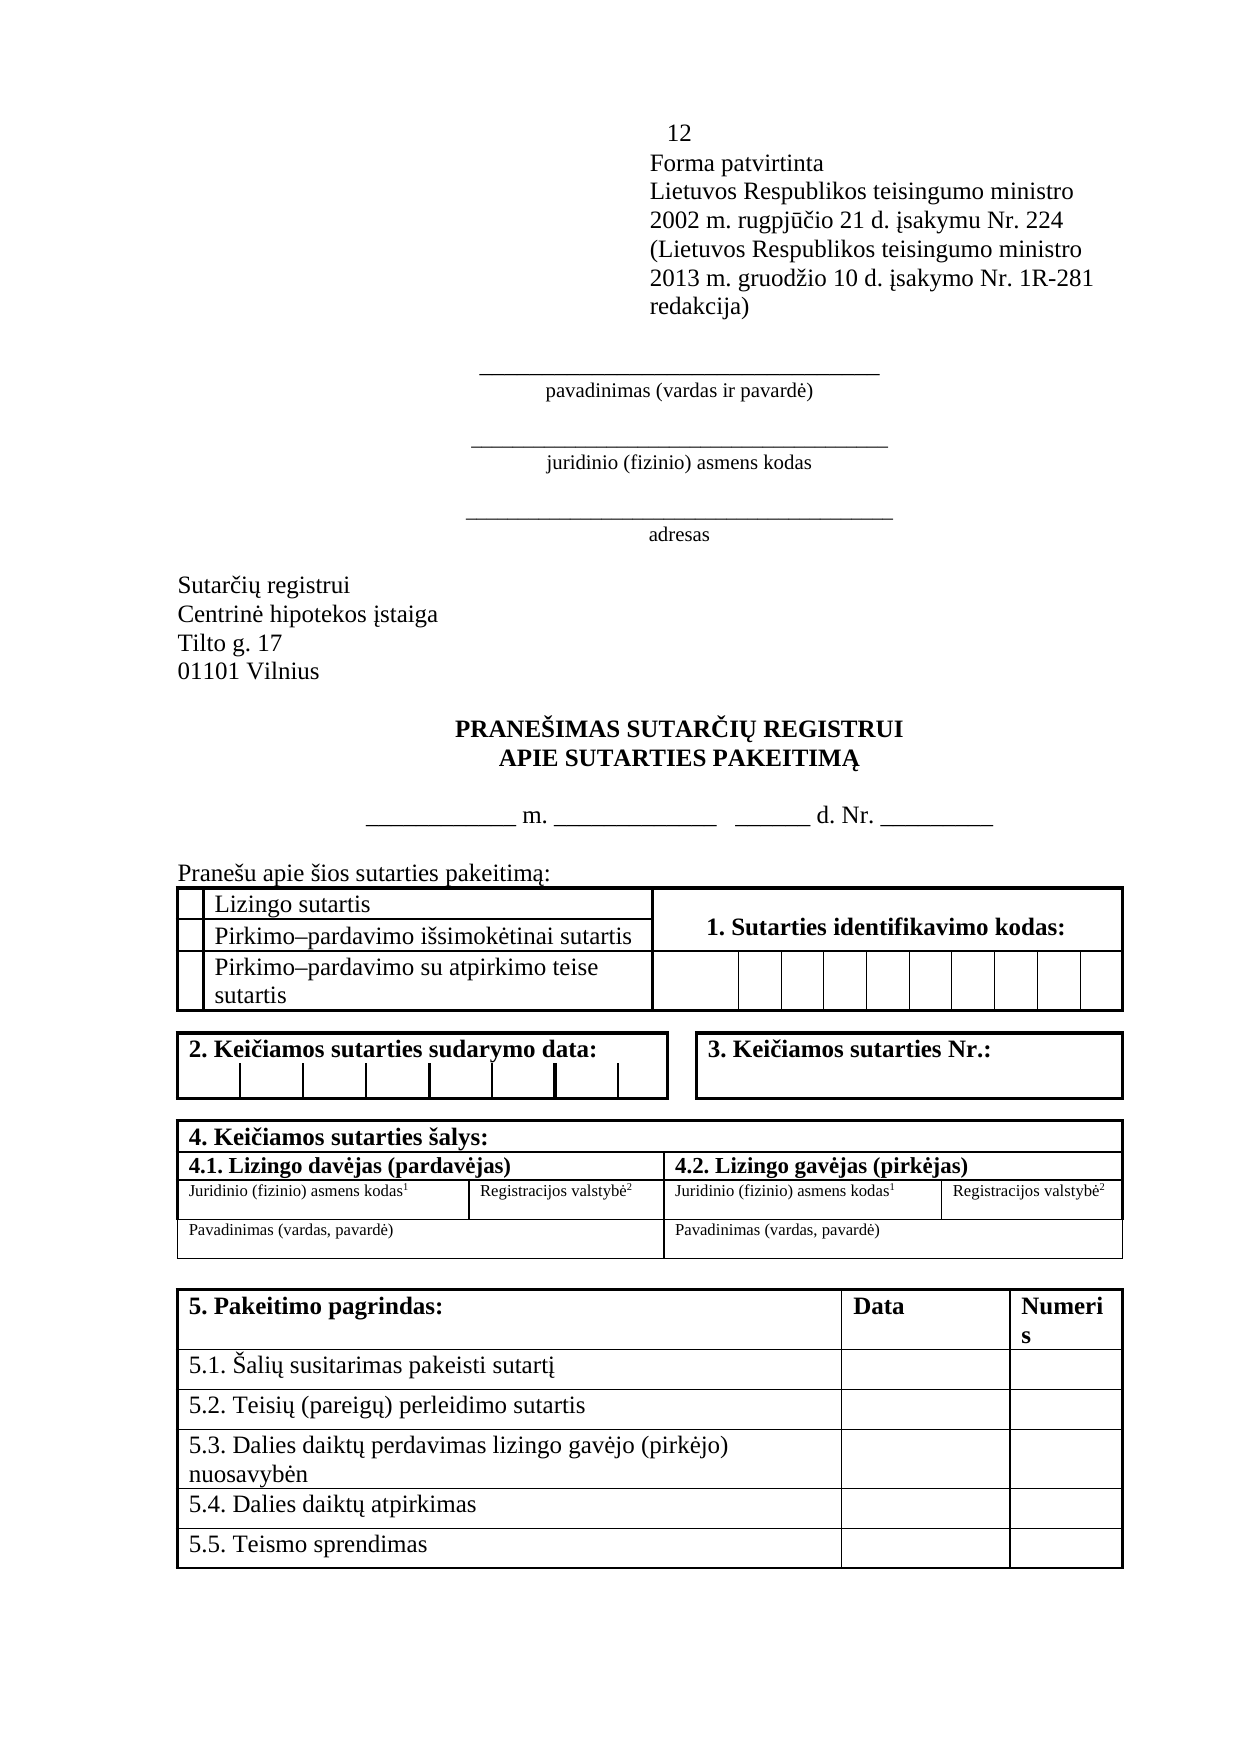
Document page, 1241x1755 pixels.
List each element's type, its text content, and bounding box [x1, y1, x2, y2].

text Lietuvos Respublikos teisingumo ministro [649, 176, 1181, 205]
text Sutarčių registrui [177, 570, 1181, 599]
table_cell Juridinio (fizinio) asmens kodas1 [665, 1181, 941, 1219]
text PRANEŠIMAS SUTARČIŲ REGISTRUI [177, 714, 1181, 743]
table_cell [952, 952, 994, 1009]
text adresas [177, 522, 1181, 546]
table_cell 5.4. Dalies daiktų atpirkimas [179, 1489, 841, 1527]
table_cell Juridinio (fizinio) asmens kodas1 [179, 1181, 468, 1219]
text 2002 m. rugpjūčio 21 d. įsakymu Nr. 224 [649, 205, 1181, 234]
table_cell [782, 952, 823, 1009]
table_cell [842, 1489, 1009, 1527]
table_header 1. Sutarties identifikavimo kodas: [654, 890, 1121, 950]
table_header [669, 1031, 695, 1063]
table_cell [995, 952, 1037, 1009]
table_cell [1011, 1390, 1121, 1428]
table_cell [241, 1063, 302, 1097]
table_cell 5.1. Šalių susitarimas pakeisti sutartį [179, 1350, 841, 1388]
table_cell 5.5. Teismo sprendimas [179, 1529, 841, 1567]
table_cell 5.2. Teisių (pareigų) perleidimo sutartis [179, 1390, 841, 1428]
table_cell [842, 1529, 1009, 1567]
table_cell [1038, 952, 1080, 1009]
table_cell [179, 920, 202, 950]
table_cell [654, 952, 695, 1009]
table_cell [824, 952, 866, 1009]
table_cell 4.2. Lizingo gavėjas (pirkėjas) [665, 1153, 1121, 1179]
table_cell [179, 952, 202, 1009]
table_cell [1011, 1489, 1121, 1527]
text APIE SUTARTIES PAKEITIMĄ [177, 743, 1181, 771]
table_cell [493, 1063, 553, 1097]
table_cell Registracijos valstybė2 [470, 1181, 663, 1219]
text 2013 m. gruodžio 10 d. įsakymo Nr. 1R-281 [649, 263, 1181, 291]
table_cell [669, 1063, 695, 1097]
text ____________ m. _____________ ______ d. Nr. _________ [177, 800, 1181, 829]
text (Lietuvos Respublikos teisingumo ministro [649, 234, 1181, 263]
table_cell [1011, 1430, 1121, 1487]
table_cell [431, 1063, 491, 1097]
table_cell [698, 1063, 1121, 1097]
text ________________________________ [177, 349, 1181, 378]
text Forma patvirtinta [649, 148, 1181, 176]
table_cell [867, 952, 909, 1009]
table_header [664, 1122, 1121, 1151]
table_header 4. Keičiamos sutarties šalys: [179, 1122, 664, 1151]
table_cell Pavadinimas (vardas, pavardė) [665, 1220, 1122, 1258]
table_cell Registracijos valstybė2 [942, 1181, 1121, 1219]
table_cell [619, 1063, 666, 1097]
table_cell 5.3. Dalies daiktų perdavimas lizingo gavėjo (pirkėjo) nuosavybėn [179, 1430, 841, 1487]
table_cell Pirkimo–pardavimo išsimokėtinai sutartis [205, 920, 651, 950]
text Pranešu apie šios sutarties pakeitimą: [177, 858, 1181, 886]
table_cell Pirkimo–pardavimo su atpirkimo teise sutartis [205, 952, 651, 1009]
table_cell [842, 1350, 1009, 1388]
table_cell [910, 952, 951, 1009]
table_header [179, 890, 202, 918]
table_cell [739, 952, 781, 1009]
table_cell [842, 1430, 1009, 1487]
text Centrinė hipotekos įstaiga [177, 599, 1181, 628]
table_header 5. Pakeitimo pagrindas: [179, 1291, 841, 1349]
table_cell [367, 1063, 428, 1097]
table_cell [842, 1390, 1009, 1428]
table_cell [557, 1063, 617, 1097]
table_cell [1011, 1350, 1121, 1388]
table_cell [695, 952, 738, 1009]
text juridinio (fizinio) asmens kodas [177, 450, 1181, 474]
table_header 2. Keičiamos sutarties sudarymo data: [179, 1035, 666, 1063]
text Tilto g. 17 [177, 628, 1181, 656]
table_header Data [842, 1291, 1009, 1349]
text ________________________________________ [177, 426, 1181, 450]
text redakcija) [649, 291, 1181, 320]
table_cell 4.1. Lizingo davėjas (pardavėjas) [179, 1153, 663, 1179]
table_cell Pavadinimas (vardas, pavardė) [178, 1220, 663, 1258]
table_cell [1011, 1529, 1121, 1567]
table_header 3. Keičiamos sutarties Nr.: [698, 1035, 1121, 1063]
text 01101 Vilnius [177, 656, 1181, 685]
table_header Numeris [1011, 1291, 1121, 1349]
table_cell [1081, 952, 1121, 1009]
text _________________________________________ [177, 498, 1181, 522]
table_cell [179, 1063, 239, 1097]
text pavadinimas (vardas ir pavardė) [177, 378, 1181, 402]
table_header Lizingo sutartis [205, 890, 651, 918]
table_cell [304, 1063, 365, 1097]
